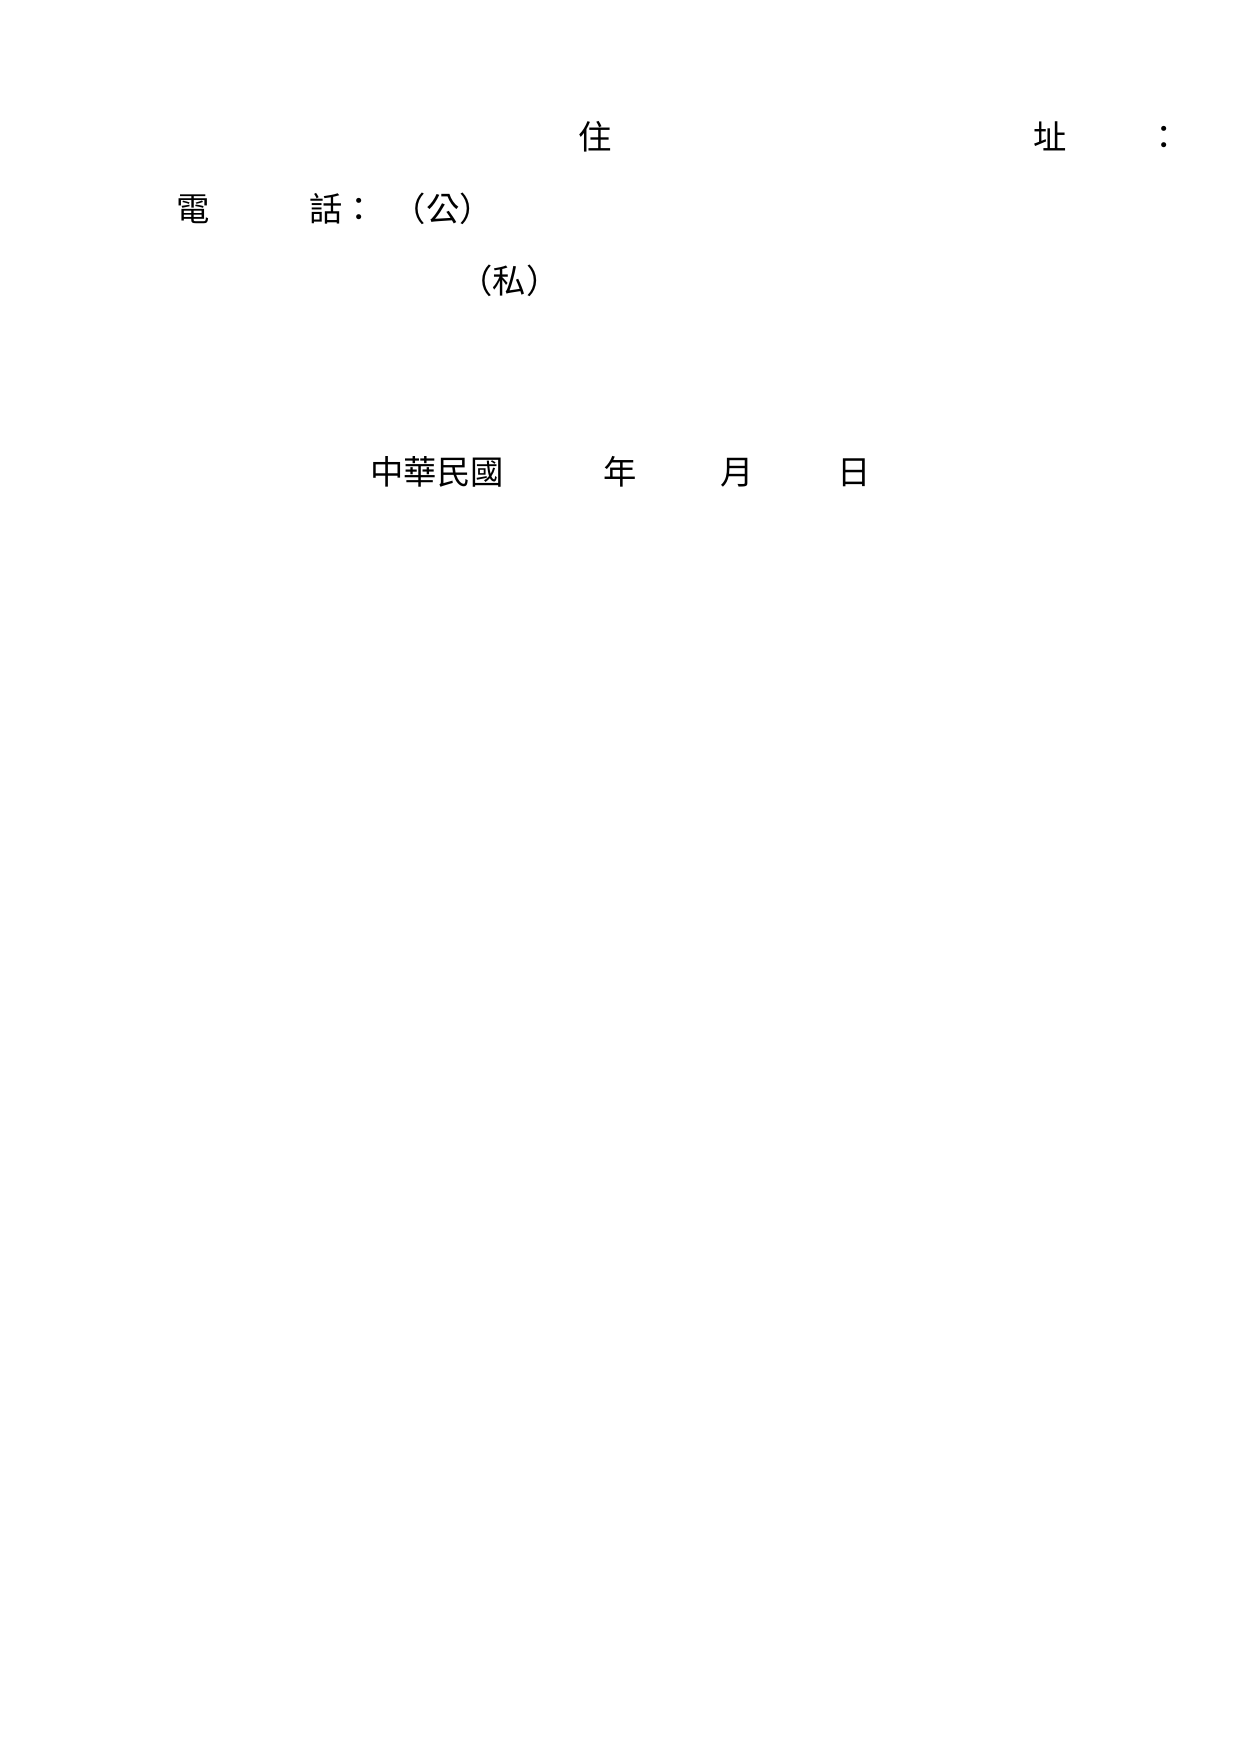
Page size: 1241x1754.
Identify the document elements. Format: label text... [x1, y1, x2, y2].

text 住 址： 電 話： （公） [59, 111, 1181, 231]
text （私） [59, 255, 1181, 303]
text 中華民國 年 月 日 [59, 446, 1181, 494]
